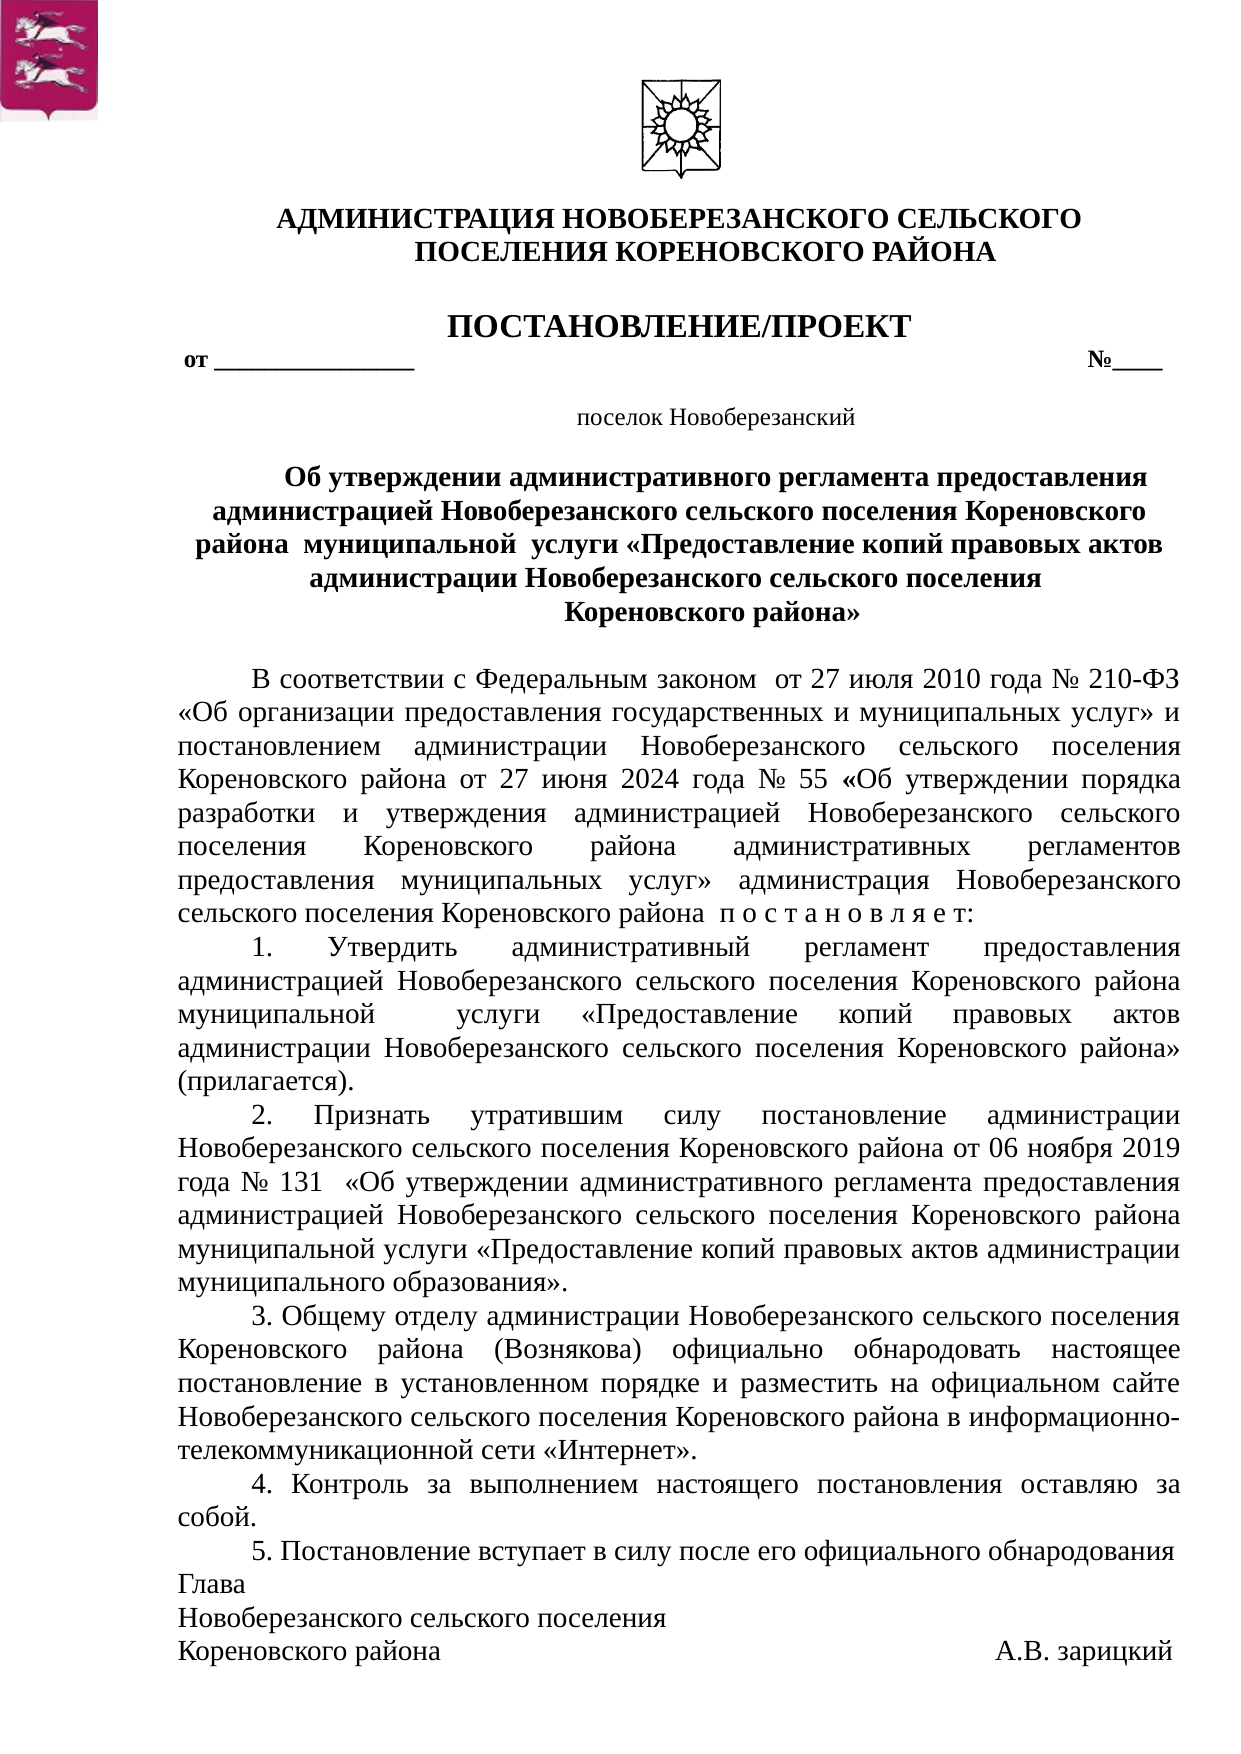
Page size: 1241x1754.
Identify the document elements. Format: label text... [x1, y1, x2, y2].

text АДМИНИСТРАЦИЯ НОВОБЕРЕЗАНСКОГО СЕЛЬСКОГО ПОСЕЛЕНИЯ КОРЕНОВСКОГО РАЙОНА [177, 201, 1181, 268]
text 4. Контроль за выполнением настоящего постановления оставляю за собой. [177, 1466, 1181, 1533]
picture [0, 0, 98, 122]
text В соответствии с Федеральным законом от 27 июля 2010 года № 210-ФЗ «Об организации предоставления государственных и муниципальных услуг» и постановлением администрации Новоберезанского сельского поселения Кореновского района от 27 июня 2024 года № 55 «Об утверждении порядка разработки и утверждения администрацией Новоберезанского сельского поселения Кореновского района административных регламентов предоставления муниципальных услуг» администрация Новоберезанского сельского поселения Кореновского района п о с т а н о в л я е т: [177, 661, 1181, 929]
picture [637, 75, 724, 181]
text поселок Новоберезанский [177, 402, 1181, 431]
text Новоберезанского сельского поселения [177, 1600, 1181, 1633]
text Кореновского района А.В. зарицкий [177, 1633, 1181, 1667]
text 3. Общему отделу администрации Новоберезанского сельского поселения Кореновского района (Вознякова) официально обнародовать настоящее постановление в установленном порядке и разместить на официальном сайте Новоберезанского сельского поселения Кореновского района в информационно-телекоммуникационной сети «Интернет». [177, 1298, 1181, 1466]
text 2. Признать утратившим силу постановление администрации Новоберезанского сельского поселения Кореновского района от 06 ноября 2019 года № 131 «Об утверждении административного регламента предоставления администрацией Новоберезанского сельского поселения Кореновского района муниципальной услуги «Предоставление копий правовых актов администрации муниципального образования». [177, 1097, 1181, 1298]
text от ________________ №____ [177, 344, 1181, 373]
text Об утверждении административного регламента предоставления администрацией Новоберезанского сельского поселения Кореновского района муниципальной услуги «Предоставление копий правовых актов администрации Новоберезанского сельского поселения [177, 459, 1181, 594]
text ПОСТАНОВЛЕНИЕ/ПРОЕКТ [177, 306, 1181, 344]
text Кореновского района» [177, 594, 1181, 627]
text 1. Утвердить административный регламент предоставления администрацией Новоберезанского сельского поселения Кореновского района муниципальной услуги «Предоставление копий правовых актов администрации Новоберезанского сельского поселения Кореновского района» (прилагается). [177, 929, 1181, 1097]
text 5. Постановление вступает в силу после его официального обнародования [177, 1533, 1181, 1566]
text Глава [177, 1566, 1181, 1600]
